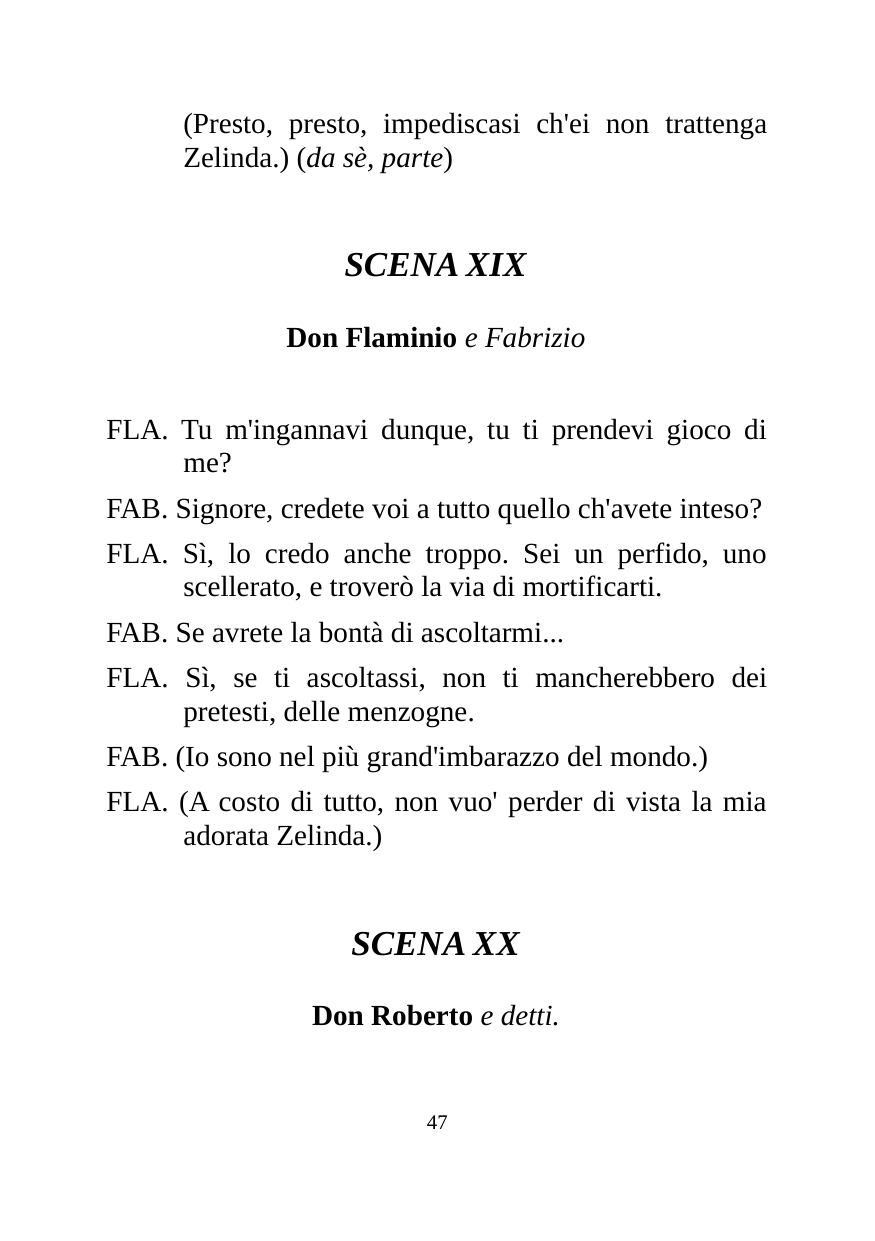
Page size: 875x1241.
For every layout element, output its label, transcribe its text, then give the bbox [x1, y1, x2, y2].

text FLA. (A costo di tutto, non vuo' perder di vista la mia adorata Zelinda.) [106, 784, 768, 851]
text FAB. Signore, credete voi a tutto quello ch'avete inteso? [106, 491, 768, 524]
text Don Flaminio e Fabrizio [106, 320, 768, 353]
subtitle SCENA XIX [106, 244, 768, 284]
text FAB. (Io sono nel più grand'imbarazzo del mondo.) [106, 739, 768, 773]
text FLA. Sì, se ti ascoltassi, non ti mancherebbero dei pretesti, delle menzogne. [106, 660, 768, 727]
text FLA. Tu m'ingannavi dunque, tu ti prendevi gioco di me? [106, 412, 768, 479]
text Don Roberto e detti. [106, 998, 768, 1031]
text FAB. Se avrete la bontà di ascoltarmi... [106, 615, 768, 648]
text (Presto, presto, impediscasi ch'ei non trattenga Zelinda.) (da sè, parte) [106, 106, 768, 173]
subtitle SCENA XX [106, 922, 768, 962]
text FLA. Sì, lo credo anche troppo. Sei un perfido, uno scellerato, e troverò la via di mortificarti. [106, 536, 768, 603]
